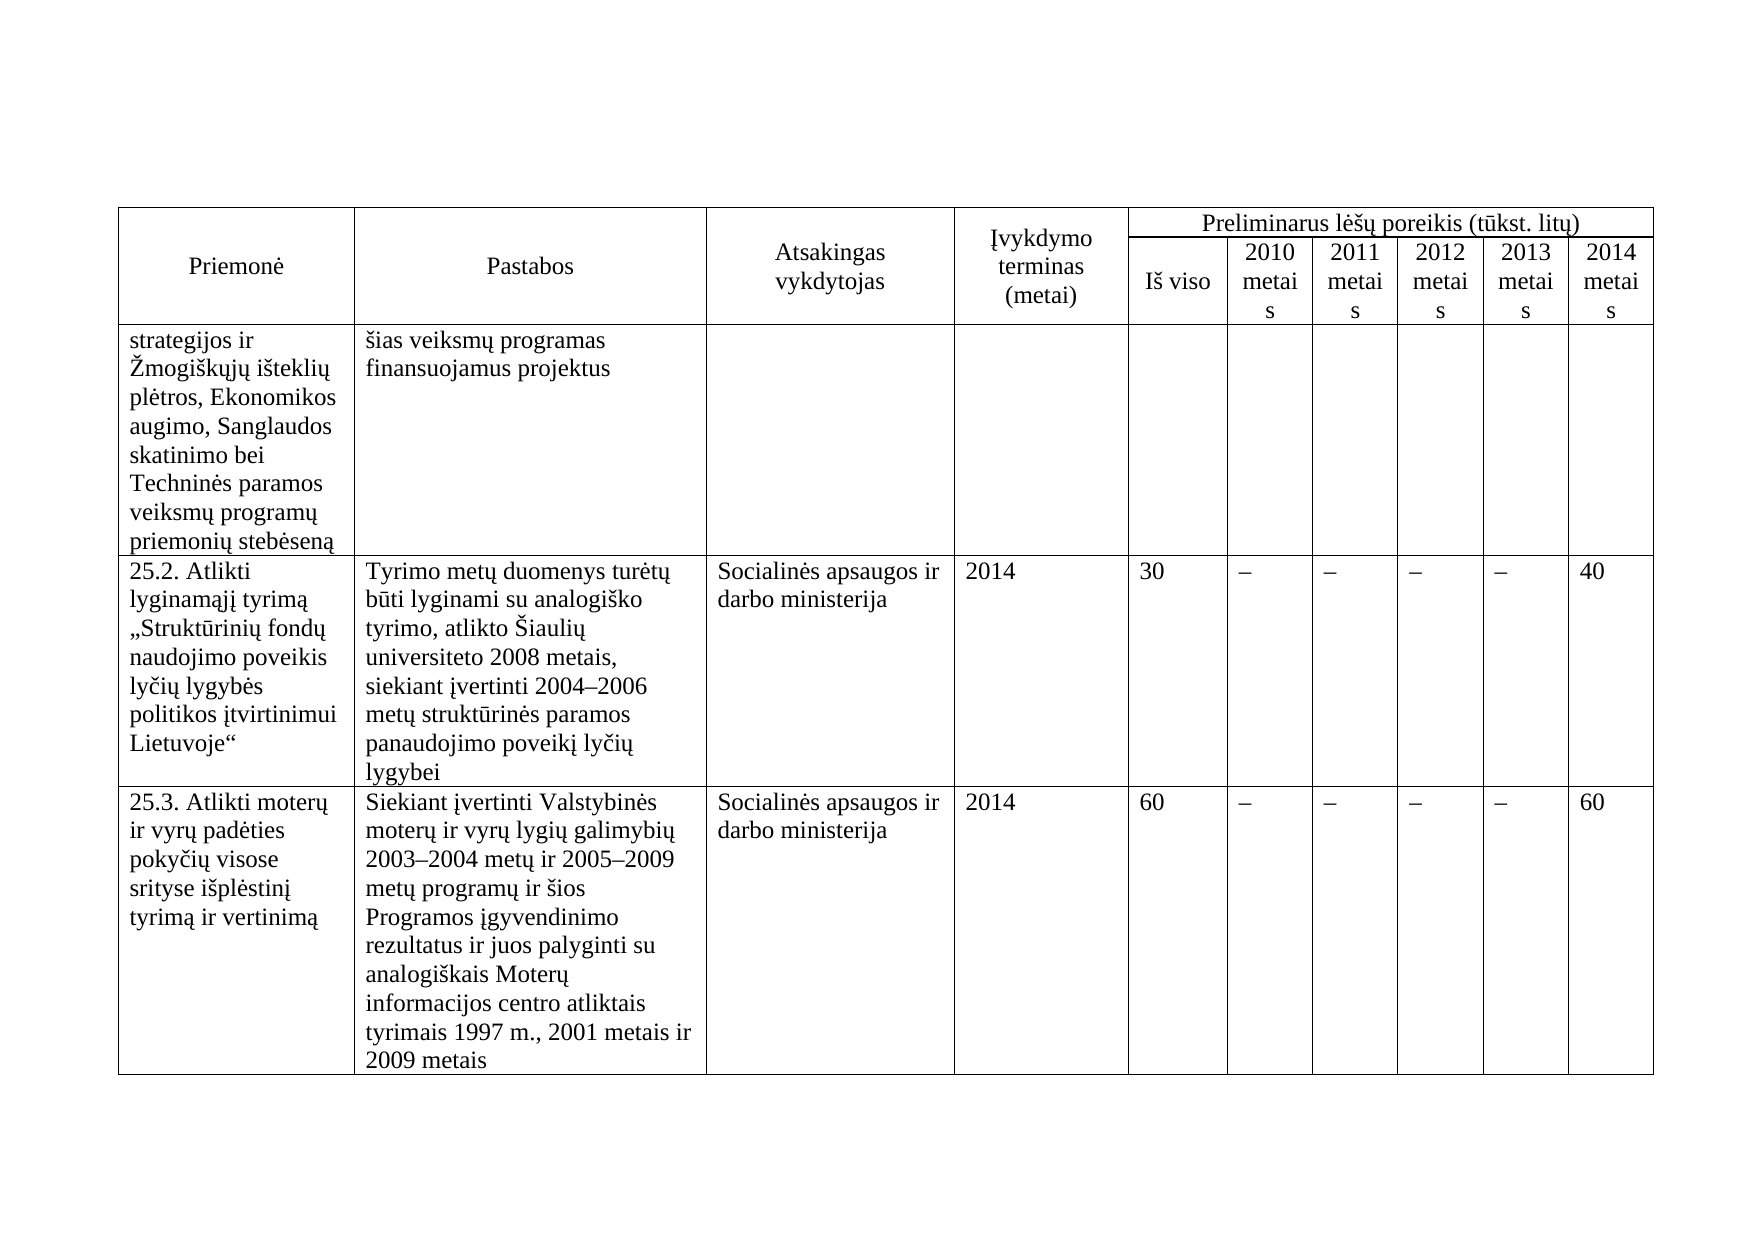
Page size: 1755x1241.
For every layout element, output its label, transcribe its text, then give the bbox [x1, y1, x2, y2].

table_cell Iš viso [1129, 238, 1227, 324]
table_cell – [1484, 787, 1568, 1074]
table_cell 30 [1129, 556, 1227, 786]
table_cell [707, 325, 954, 555]
table_header Įvykdymo terminas (metai) [955, 208, 1128, 324]
table_cell 40 [1569, 556, 1653, 786]
table_cell – [1228, 787, 1312, 1074]
table_cell 60 [1569, 787, 1653, 1074]
table_cell [1129, 325, 1227, 555]
table_cell šias veiksmų programas finansuojamus projektus [355, 325, 706, 555]
table_cell 2014 metais [1569, 238, 1653, 324]
table_cell Siekiant įvertinti Valstybinės moterų ir vyrų lygių galimybių 2003–2004 metų ir 2005–2009 metų programų ir šios Programos įgyvendinimo rezultatus ir juos palyginti su analogiškais Moterų informacijos centro atliktais tyrimais 1997 m., 2001 metais ir 2009 metais [355, 787, 706, 1074]
table_cell [1484, 325, 1568, 555]
table_cell [1313, 325, 1397, 555]
table_header Atsakingas vykdytojas [707, 208, 954, 324]
table_cell [955, 325, 1128, 555]
table_cell 2014 [955, 787, 1128, 1074]
table_cell – [1313, 556, 1397, 786]
table_cell 25.2. Atlikti lyginamąjį tyrimą „Struktūrinių fondų naudojimo poveikis lyčių lygybės politikos įtvirtinimui Lietuvoje“ [119, 556, 354, 786]
table_cell 2012 metais [1398, 238, 1483, 324]
table_cell – [1398, 556, 1483, 786]
table_cell [1569, 325, 1653, 555]
table_cell [1398, 325, 1483, 555]
table_cell Socialinės apsaugos ir darbo ministerija [707, 556, 954, 786]
table_header Preliminarus lėšų poreikis (tūkst. litų) [1129, 208, 1653, 236]
table_cell 2010 metais [1228, 238, 1312, 324]
table_cell – [1228, 556, 1312, 786]
table_header Priemonė [119, 208, 354, 324]
table_cell 2014 [955, 556, 1128, 786]
table_cell 25.3. Atlikti moterų ir vyrų padėties pokyčių visose srityse išplėstinį tyrimą ir vertinimą [119, 787, 354, 1074]
table_cell Socialinės apsaugos ir darbo ministerija [707, 787, 954, 1074]
table_cell Tyrimo metų duomenys turėtų būti lyginami su analogiško tyrimo, atlikto Šiaulių universiteto 2008 metais, siekiant įvertinti 2004–2006 metų struktūrinės paramos panaudojimo poveikį lyčių lygybei [355, 556, 706, 786]
table_cell – [1398, 787, 1483, 1074]
table_cell 60 [1129, 787, 1227, 1074]
table_cell strategijos ir Žmogiškųjų išteklių plėtros, Ekonomikos augimo, Sanglaudos skatinimo bei Techninės paramos veiksmų programų priemonių stebėseną [119, 325, 354, 555]
table_cell – [1484, 556, 1568, 786]
table_cell – [1313, 787, 1397, 1074]
table_cell 2011 metais [1313, 238, 1397, 324]
table_cell 2013 metais [1484, 238, 1568, 324]
table_header Pastabos [355, 208, 706, 324]
table_cell [1228, 325, 1312, 555]
